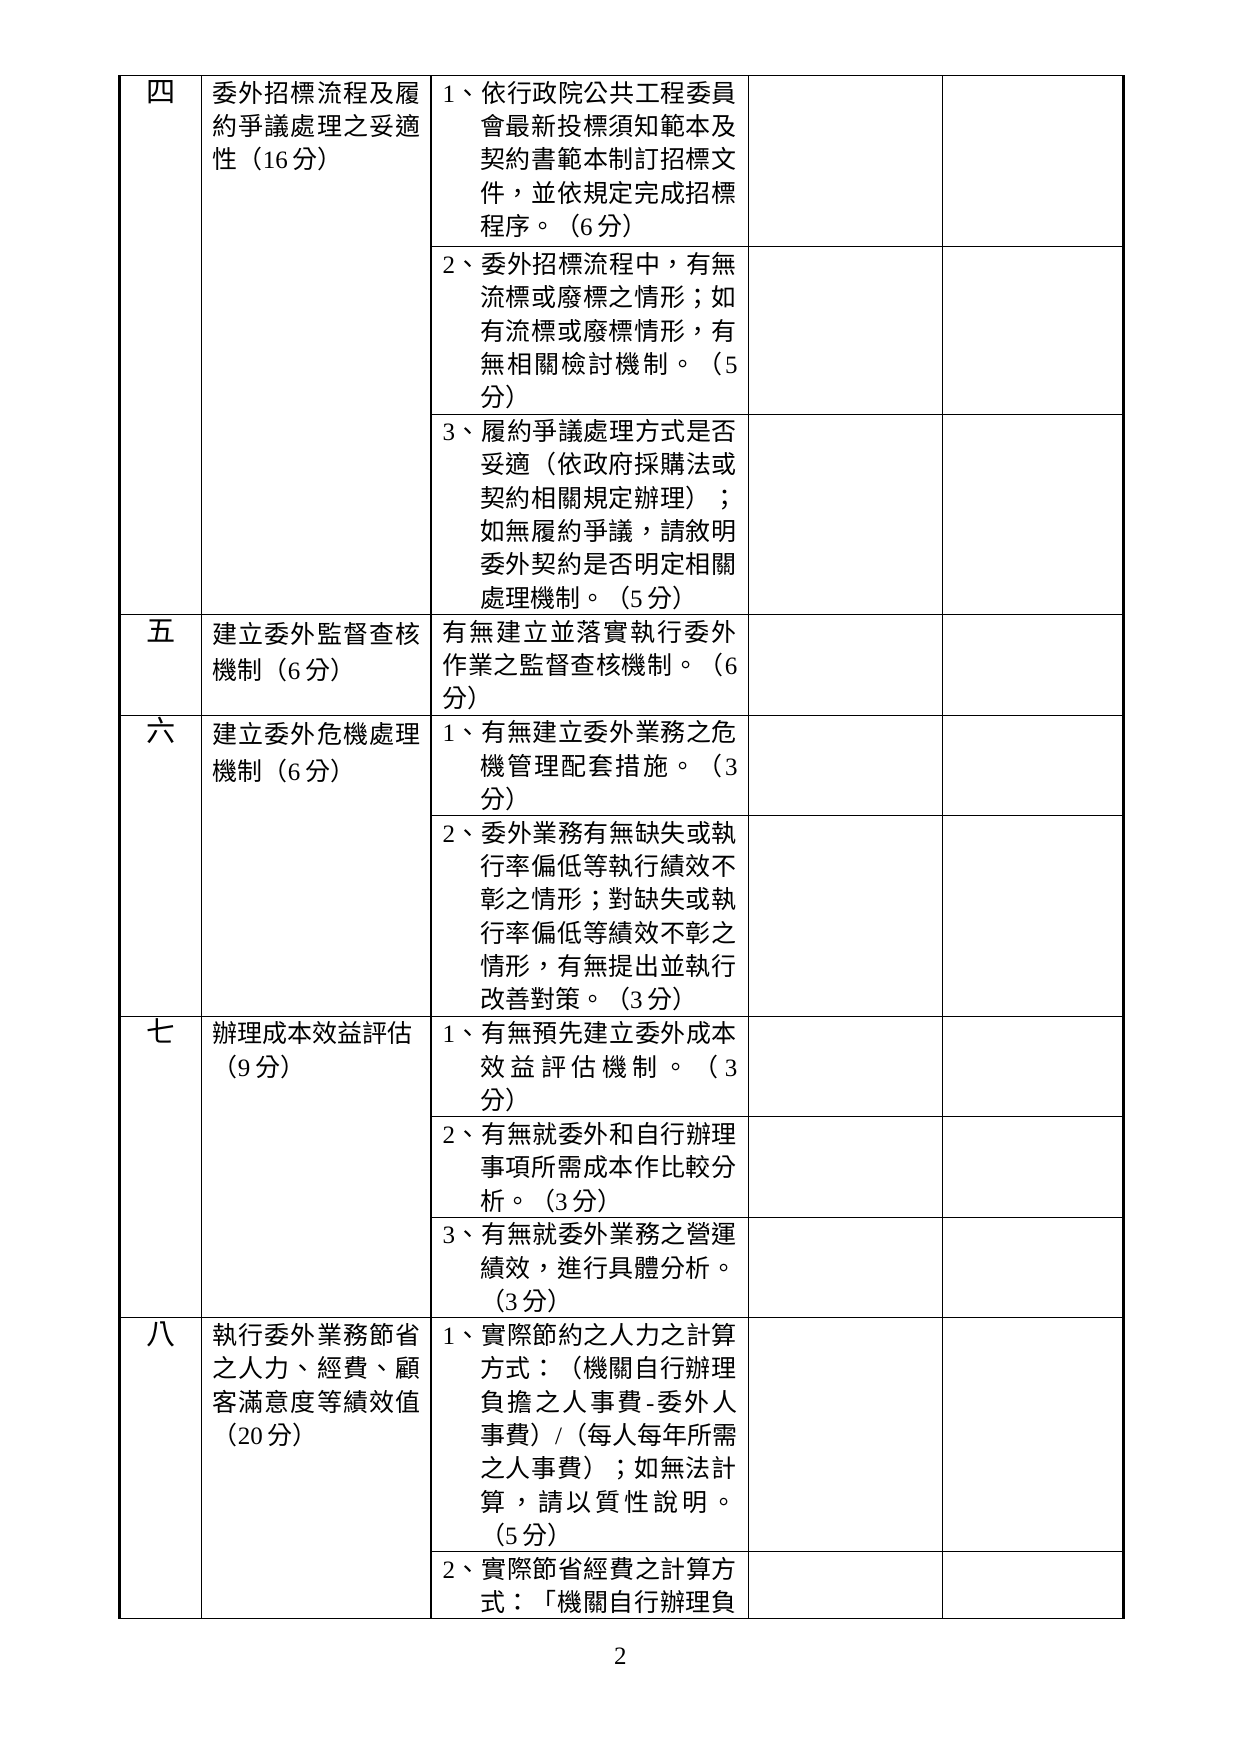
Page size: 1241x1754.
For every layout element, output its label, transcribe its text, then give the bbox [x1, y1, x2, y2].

table_cell [749, 1117, 942, 1217]
table_cell [943, 247, 1122, 413]
table_cell 1、依行政院公共工程委員會最新投標須知範本及契約書範本制訂招標文件，並依規定完成招標程序。（6分） [432, 76, 748, 246]
table_cell 3、履約爭議處理方式是否妥適（依政府採購法或契約相關規定辦理）；如無履約爭議，請敘明委外契約是否明定相關處理機制。（5分） [432, 415, 748, 614]
table_cell 執行委外業務節省之人力、經費、顧客滿意度等績效值（20分） [202, 1318, 430, 1618]
table_cell [943, 1117, 1122, 1217]
table_cell [943, 76, 1122, 246]
table_cell 七 [121, 1017, 201, 1317]
table_cell 委外招標流程及履約爭議處理之妥適性（16分） [202, 76, 430, 614]
table_cell [943, 615, 1122, 714]
table_cell 3、有無就委外業務之營運績效，進行具體分析。（3分） [432, 1218, 748, 1317]
table_cell [943, 1552, 1122, 1618]
table_cell [943, 716, 1122, 815]
table_cell 建立委外危機處理機制（6分） [202, 716, 430, 1016]
table_cell [943, 1017, 1122, 1116]
table_cell 有無建立並落實執行委外作業之監督查核機制。（6分） [432, 615, 748, 714]
table_cell [749, 716, 942, 815]
table_cell 1、有無建立委外業務之危機管理配套措施。（3分） [432, 716, 748, 815]
table_cell [749, 1218, 942, 1317]
table_cell [943, 1218, 1122, 1317]
table_cell 2、委外招標流程中，有無流標或廢標之情形；如有流標或廢標情形，有無相關檢討機制。（5分） [432, 247, 748, 413]
table_cell 八 [121, 1318, 201, 1618]
table_cell [749, 615, 942, 714]
table_cell [943, 816, 1122, 1016]
table_cell 五 [121, 615, 201, 714]
table_cell 辦理成本效益評估 （9分） [202, 1017, 430, 1317]
table_cell [749, 1552, 942, 1618]
table_cell [749, 415, 942, 614]
table_cell 建立委外監督查核機制（6分） [202, 615, 430, 714]
table_cell 1、有無預先建立委外成本效益評估機制。（3分） [432, 1017, 748, 1116]
table_cell 六 [121, 716, 201, 1016]
table_cell [749, 1318, 942, 1551]
table_cell 2、委外業務有無缺失或執行率偏低等執行績效不彰之情形；對缺失或執行率偏低等績效不彰之情形，有無提出並執行改善對策。（3分） [432, 816, 748, 1016]
table_cell [749, 1017, 942, 1116]
table_cell [749, 247, 942, 413]
table_cell [749, 76, 942, 246]
table_cell [749, 816, 942, 1016]
table_cell [943, 415, 1122, 614]
table_cell 1、實際節約之人力之計算方式：（機關自行辦理負擔之人事費-委外人事費）/（每人每年所需之人事費）；如無法計算，請以質性說明。（5分） [432, 1318, 748, 1551]
table_cell [943, 1318, 1122, 1551]
table_cell 2、實際節省經費之計算方式：「機關自行辦理負 [432, 1552, 748, 1618]
table_cell 四 [121, 76, 201, 614]
table_cell 2、有無就委外和自行辦理事項所需成本作比較分析。（3分） [432, 1117, 748, 1217]
